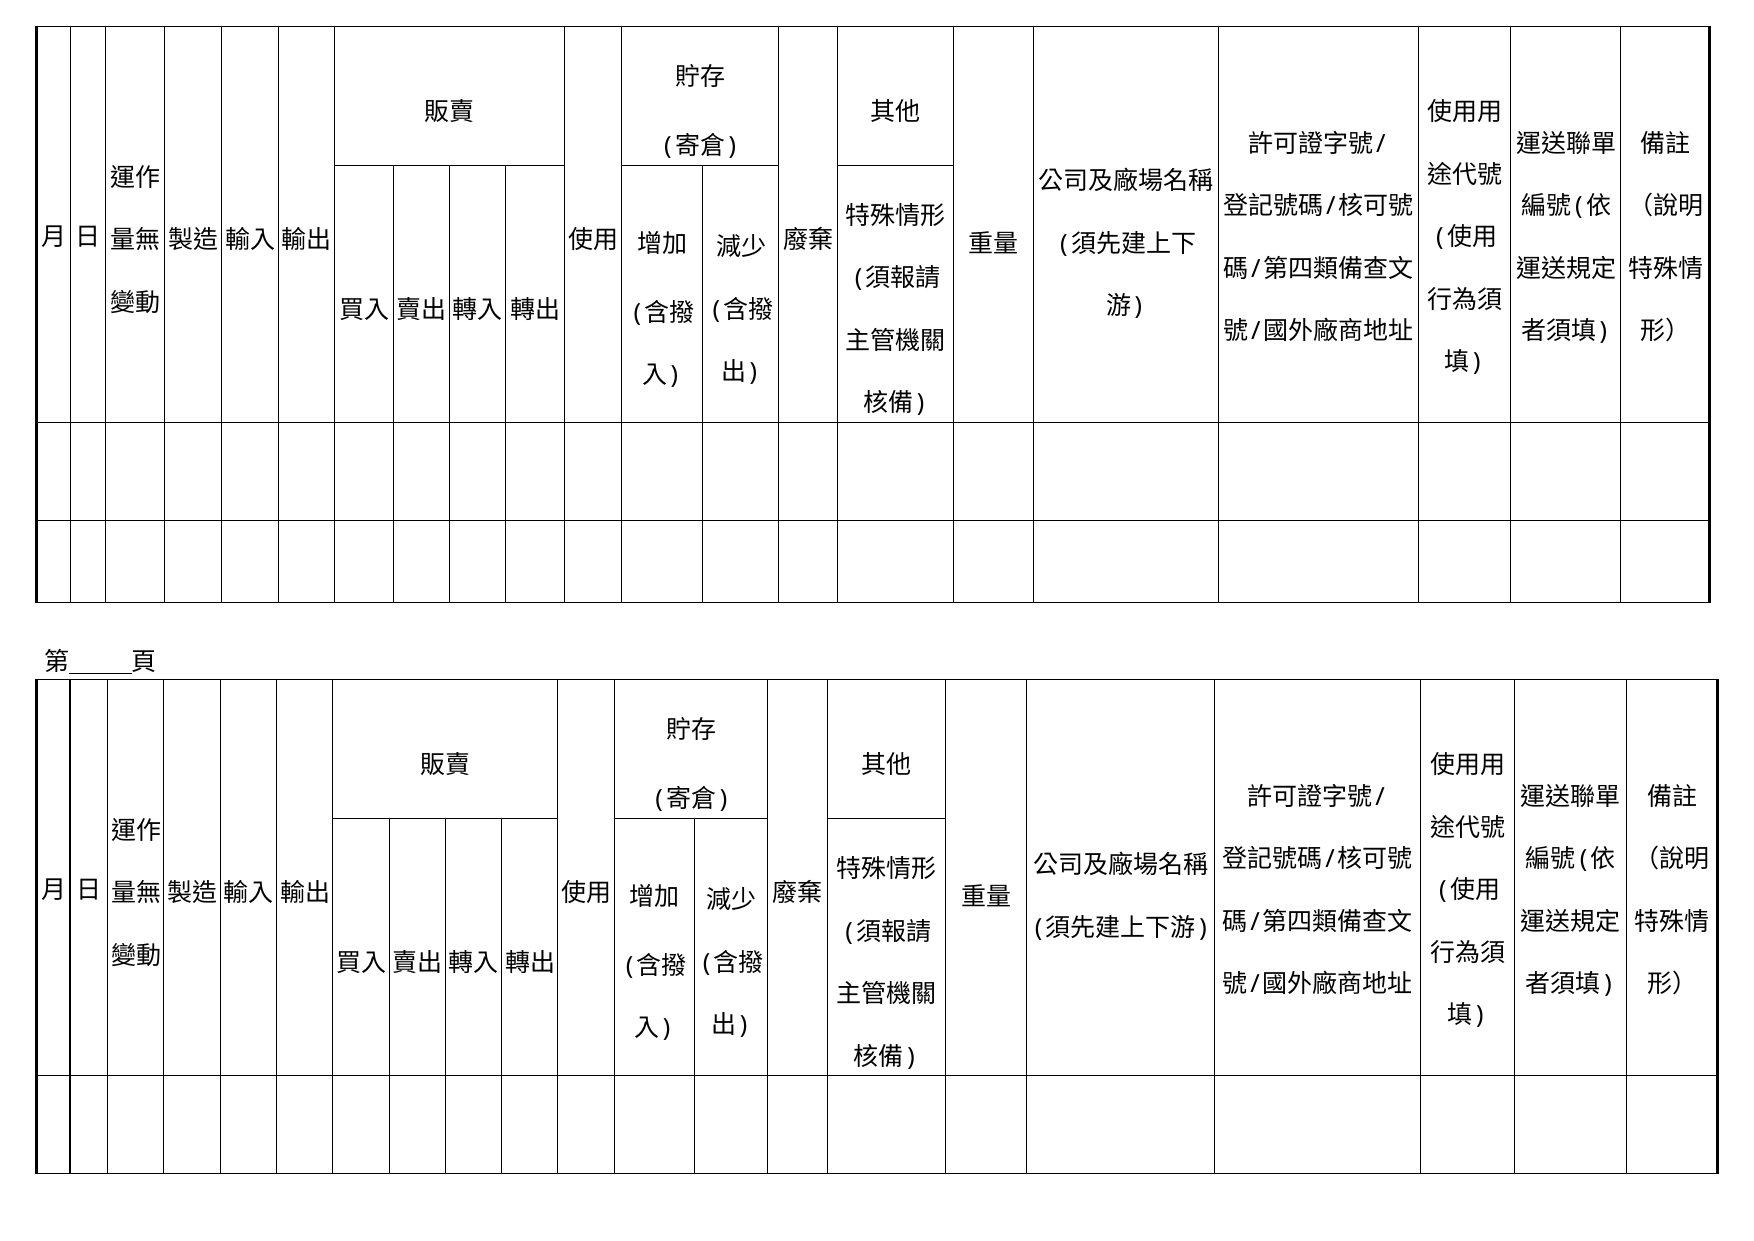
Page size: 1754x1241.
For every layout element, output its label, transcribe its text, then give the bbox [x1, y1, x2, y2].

table_cell [1419, 423, 1510, 519]
table_cell [1027, 1076, 1214, 1173]
table_header 製造 [164, 680, 220, 1075]
table_cell [838, 521, 953, 602]
table_cell 販賣 [335, 27, 564, 164]
table_header 許可證字號/ 登記號碼/核可號碼/第四類備查文號/國外廠商地址 [1215, 680, 1420, 1075]
table_cell 公司及廠場名稱(須先建上下游) [1034, 27, 1218, 422]
table_cell [394, 521, 449, 602]
table_cell [71, 521, 105, 602]
table_cell [1215, 1076, 1420, 1173]
table_cell [1515, 1076, 1626, 1173]
table_cell [165, 423, 221, 519]
table_cell [502, 1076, 557, 1173]
table_cell [450, 423, 505, 519]
table_cell [838, 423, 953, 519]
table_cell 買入 [335, 166, 393, 422]
table_cell 轉入 [450, 166, 505, 422]
table_cell 減少(含撥出) [703, 166, 778, 422]
table_cell [703, 521, 778, 602]
table_cell 特殊情形(須報請主管機關核備) [838, 166, 953, 422]
table_cell 其他 [838, 27, 953, 164]
table_cell [106, 423, 164, 519]
table_cell 輸出 [279, 27, 334, 422]
table_cell 運送聯單編號(依運送規定者須填) [1511, 27, 1620, 422]
table_cell [1711, 520, 1717, 602]
table_header 日 [71, 680, 107, 1075]
table_cell [615, 1076, 694, 1173]
table_cell [279, 423, 334, 519]
table_cell [38, 521, 70, 602]
table_cell [1419, 521, 1510, 602]
table_cell 增加 (含撥入) [622, 166, 702, 422]
table_cell [390, 1076, 445, 1173]
table_header 廢棄 [768, 680, 827, 1075]
table_header 重量 [946, 680, 1026, 1075]
table_cell [221, 1076, 276, 1173]
table_cell [768, 1076, 827, 1173]
table_cell [335, 521, 393, 602]
table_cell [695, 1076, 767, 1173]
table_cell [277, 1076, 332, 1173]
table_cell [779, 423, 837, 519]
table_cell 製造 [165, 27, 221, 422]
table_cell [164, 1076, 220, 1173]
table_cell [165, 521, 221, 602]
table_cell [565, 423, 621, 519]
table_cell [506, 423, 564, 519]
table_cell 運作量無變動 [106, 27, 164, 422]
table_cell 買入 [333, 819, 389, 1075]
table_cell [1034, 423, 1218, 519]
table_cell [828, 1076, 945, 1173]
table_cell 廢棄 [779, 27, 837, 422]
table_cell [38, 1076, 69, 1173]
table_cell 輸入 [222, 27, 278, 422]
table_cell [779, 521, 837, 602]
table_cell 減少(含撥出) [695, 819, 767, 1075]
table_header 運作量無變動 [108, 680, 163, 1075]
table_cell [622, 521, 702, 602]
table_cell 月 [38, 27, 70, 422]
table_cell [565, 521, 621, 602]
table_cell 使用 [565, 27, 621, 422]
table_cell [333, 1076, 389, 1173]
table_cell [954, 423, 1033, 519]
table_header 備註（說明特殊情形） [1627, 680, 1716, 1075]
table_header 輸入 [221, 680, 276, 1075]
table_header 販賣 [333, 680, 557, 818]
table_header 公司及廠場名稱(須先建上下游) [1027, 680, 1214, 1075]
table_cell 增加 (含撥入) [615, 819, 694, 1075]
table_header 使用 [558, 680, 614, 1075]
text 第 頁 [0, 637, 1665, 679]
table_cell [222, 521, 278, 602]
table_cell [222, 423, 278, 519]
table_cell [446, 1076, 501, 1173]
table_cell 特殊情形(須報請主管機關核備) [828, 819, 945, 1075]
table_header 貯存 (寄倉) [615, 680, 767, 818]
table_header 運送聯單編號(依運送規定者須填) [1515, 680, 1626, 1075]
table_cell [335, 423, 393, 519]
table_cell [106, 521, 164, 602]
table_cell 轉出 [506, 166, 564, 422]
table_cell 賣出 [394, 166, 449, 422]
table_header 其他 [828, 680, 945, 818]
table_cell [1421, 1076, 1514, 1173]
table_cell 賣出 [390, 819, 445, 1075]
table_cell [954, 521, 1033, 602]
table_cell 轉入 [446, 819, 501, 1075]
table_cell [1711, 26, 1717, 164]
table_cell [1511, 521, 1620, 602]
table_cell [394, 423, 449, 519]
table_cell [946, 1076, 1026, 1173]
table_cell [108, 1076, 163, 1173]
table_cell [1621, 521, 1708, 602]
table_cell [506, 521, 564, 602]
table_cell 日 [71, 27, 105, 422]
table_header 使用用途代號(使用行為須填) [1421, 680, 1514, 1075]
table_cell 備註（說明特殊情形） [1621, 27, 1708, 422]
table_cell [622, 423, 702, 519]
table_header 輸出 [277, 680, 332, 1075]
table_cell [38, 423, 70, 519]
table_cell [1711, 165, 1717, 422]
table_cell [71, 423, 105, 519]
table_cell 貯存 (寄倉) [622, 27, 778, 164]
table_cell [71, 1076, 107, 1173]
table_cell 使用用途代號(使用行為須填) [1419, 27, 1510, 422]
table_cell [1627, 1076, 1716, 1173]
table_cell 許可證字號/ 登記號碼/核可號碼/第四類備查文號/國外廠商地址 [1219, 27, 1418, 422]
table_cell [1219, 521, 1418, 602]
table_header 月 [38, 680, 69, 1075]
table_cell [450, 521, 505, 602]
table_cell [279, 521, 334, 602]
table_cell [1511, 423, 1620, 519]
table_cell [1621, 423, 1708, 519]
table_cell [558, 1076, 614, 1173]
table_cell 重量 [954, 27, 1033, 422]
table_cell 轉出 [502, 819, 557, 1075]
table_cell [1219, 423, 1418, 519]
table_cell [1711, 422, 1717, 519]
table_cell [1034, 521, 1218, 602]
table_cell [703, 423, 778, 519]
